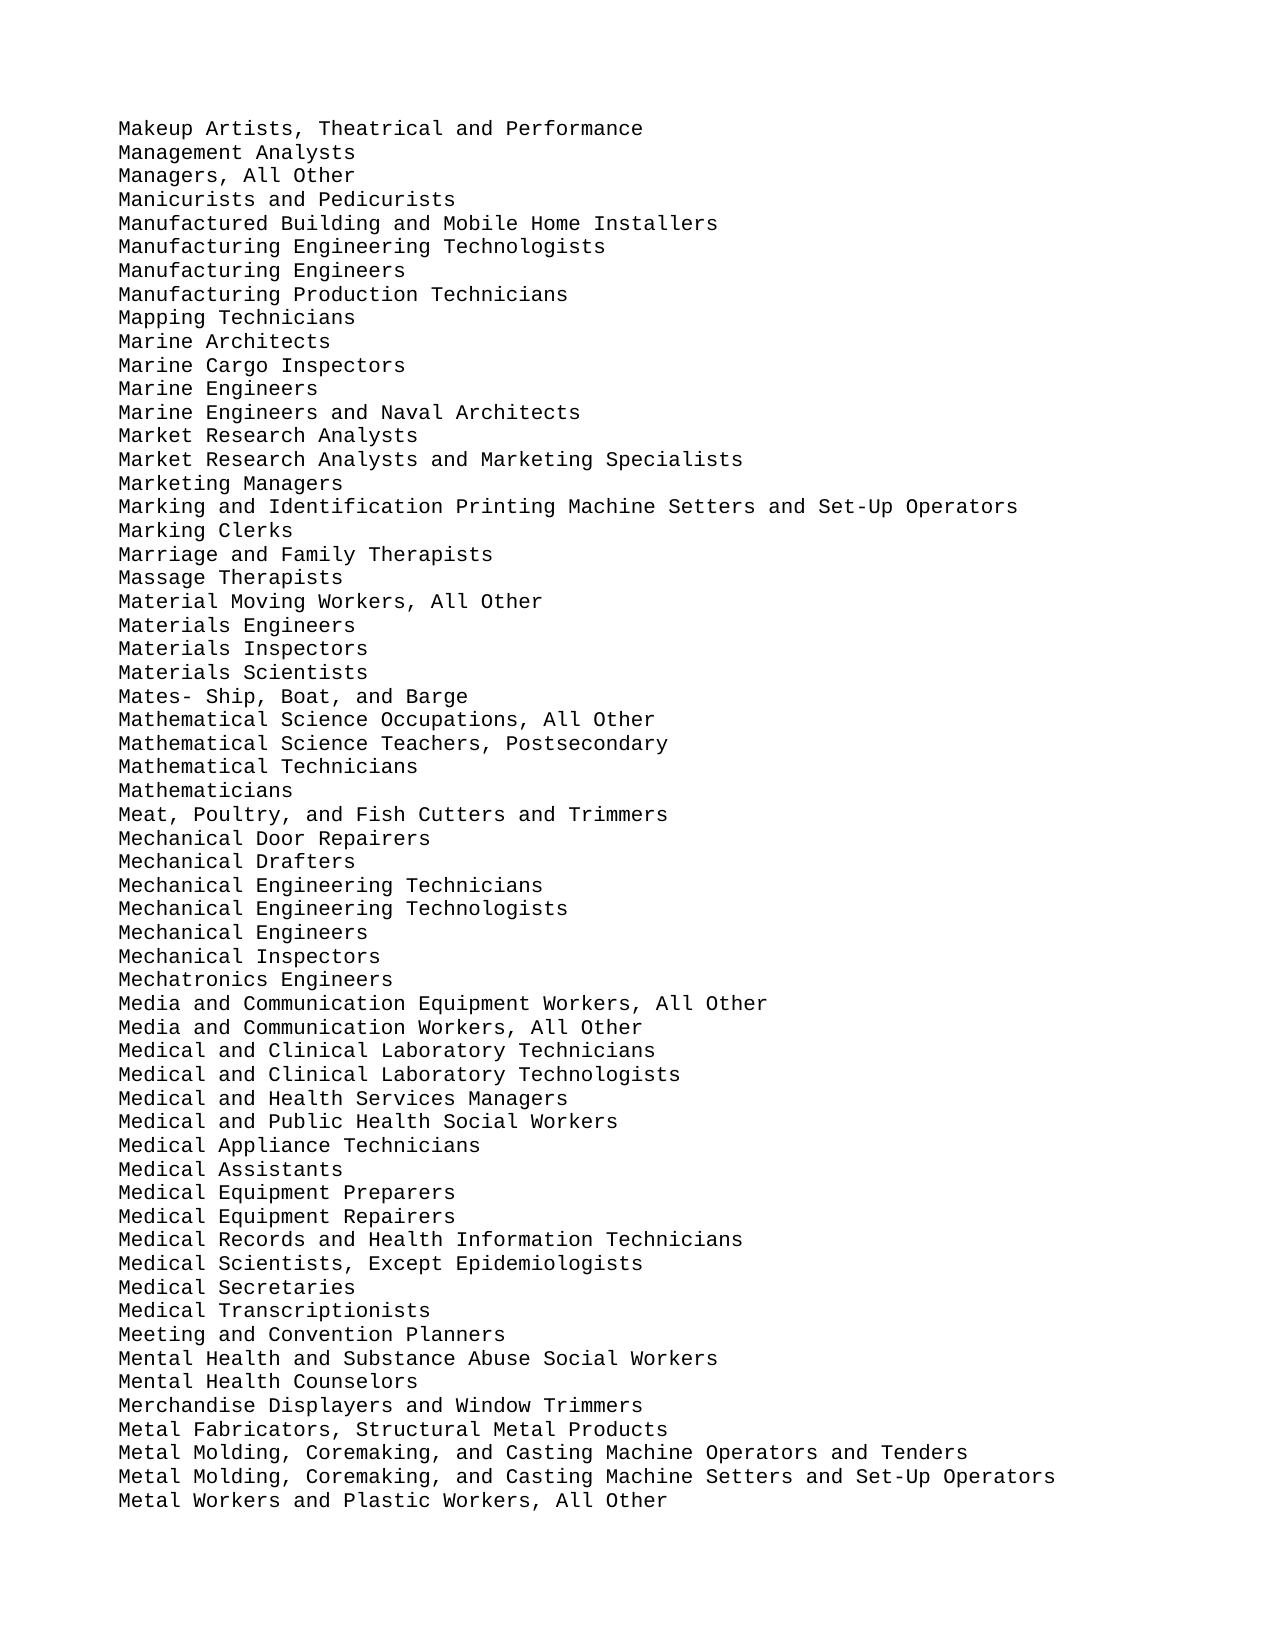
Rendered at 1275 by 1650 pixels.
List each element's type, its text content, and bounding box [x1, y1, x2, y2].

text Mathematicians [118, 780, 1157, 804]
text Management Analysts [118, 142, 1157, 165]
text Market Research Analysts and Marketing Specialists [118, 449, 1157, 473]
text Materials Inspectors [118, 638, 1157, 662]
text Marriage and Family Therapists [118, 544, 1157, 567]
text Marine Cargo Inspectors [118, 354, 1157, 378]
text Managers, All Other [118, 165, 1157, 189]
text Medical Equipment Preparers [118, 1182, 1157, 1206]
text Metal Molding, Coremaking, and Casting Machine Operators and Tenders [118, 1442, 1157, 1466]
text Medical Equipment Repairers [118, 1206, 1157, 1229]
text Medical Transcriptionists [118, 1300, 1157, 1324]
text Medical and Clinical Laboratory Technicians [118, 1040, 1157, 1064]
text Mapping Technicians [118, 307, 1157, 331]
text Manicurists and Pedicurists [118, 189, 1157, 213]
text Mates- Ship, Boat, and Barge [118, 686, 1157, 709]
text Media and Communication Workers, All Other [118, 1017, 1157, 1040]
text Meat, Poultry, and Fish Cutters and Trimmers [118, 804, 1157, 827]
text Meeting and Convention Planners [118, 1324, 1157, 1348]
text Mechanical Engineers [118, 922, 1157, 946]
text Medical Records and Health Information Technicians [118, 1229, 1157, 1253]
text Mathematical Science Occupations, All Other [118, 709, 1157, 733]
text Metal Workers and Plastic Workers, All Other [118, 1489, 1157, 1513]
text Marine Engineers and Naval Architects [118, 402, 1157, 426]
text Mathematical Science Teachers, Postsecondary [118, 733, 1157, 757]
text Medical and Public Health Social Workers [118, 1111, 1157, 1135]
text Metal Molding, Coremaking, and Casting Machine Setters and Set-Up Operators [118, 1466, 1157, 1489]
text Manufacturing Engineers [118, 260, 1157, 284]
text Mechanical Engineering Technicians [118, 875, 1157, 898]
text Mathematical Technicians [118, 757, 1157, 780]
text Merchandise Displayers and Window Trimmers [118, 1395, 1157, 1419]
text Mechanical Engineering Technologists [118, 898, 1157, 922]
text Medical Secretaries [118, 1277, 1157, 1300]
text Medical Assistants [118, 1158, 1157, 1182]
text Market Research Analysts [118, 426, 1157, 449]
text Medical and Clinical Laboratory Technologists [118, 1064, 1157, 1088]
text Manufactured Building and Mobile Home Installers [118, 213, 1157, 236]
text Mechanical Door Repairers [118, 827, 1157, 851]
text Massage Therapists [118, 567, 1157, 591]
text Mental Health Counselors [118, 1371, 1157, 1395]
text Materials Engineers [118, 615, 1157, 638]
text Marking and Identification Printing Machine Setters and Set-Up Operators [118, 496, 1157, 520]
text Medical and Health Services Managers [118, 1088, 1157, 1111]
text Material Moving Workers, All Other [118, 591, 1157, 615]
text Manufacturing Production Technicians [118, 284, 1157, 307]
text Marking Clerks [118, 520, 1157, 544]
text Mechanical Drafters [118, 851, 1157, 875]
text Mechatronics Engineers [118, 969, 1157, 993]
text Marine Engineers [118, 378, 1157, 402]
text Mechanical Inspectors [118, 946, 1157, 969]
text Mental Health and Substance Abuse Social Workers [118, 1348, 1157, 1371]
text Makeup Artists, Theatrical and Performance [118, 118, 1157, 142]
text Medical Scientists, Except Epidemiologists [118, 1253, 1157, 1277]
text Materials Scientists [118, 662, 1157, 686]
text Manufacturing Engineering Technologists [118, 236, 1157, 260]
text Marine Architects [118, 331, 1157, 354]
text Metal Fabricators, Structural Metal Products [118, 1419, 1157, 1442]
text Medical Appliance Technicians [118, 1135, 1157, 1158]
text Marketing Managers [118, 473, 1157, 496]
text Media and Communication Equipment Workers, All Other [118, 993, 1157, 1017]
